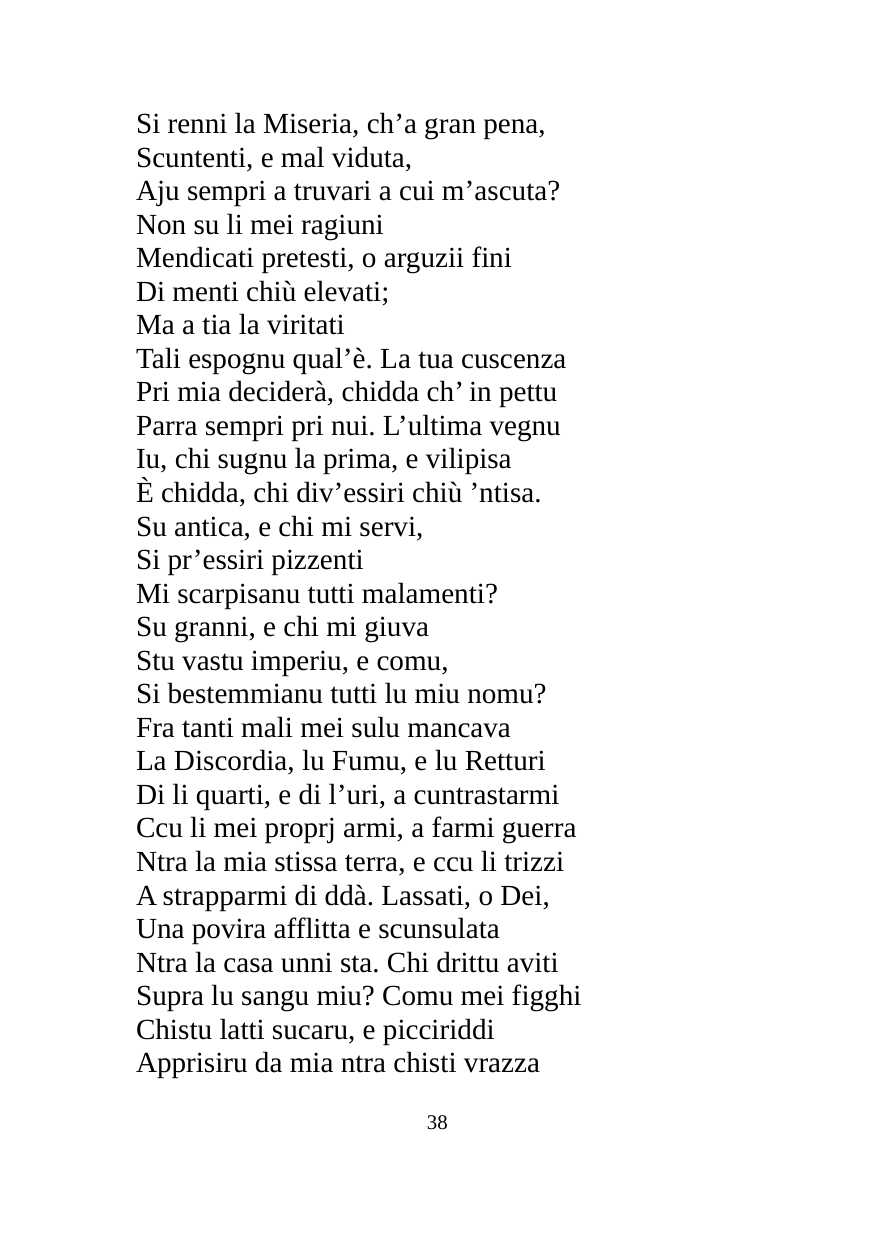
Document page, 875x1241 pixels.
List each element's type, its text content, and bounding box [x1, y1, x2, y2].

text Si renni la Miseria, ch’a gran pena, Scuntenti, e mal viduta, Aju sempri a truvari a cui m’ascuta? Non su li mei ragiuni Mendicati pretesti, o arguzii fini Di menti chiù elevati; Ma a tia la viritati Tali espognu qual’è. La tua cuscenza Pri mia deciderà, chidda ch’ in pettu Parra sempri pri nui. L’ultima vegnu Iu, chi sugnu la prima, e vilipisa È chidda, chi div’essiri chiù ’ntisa. Su antica, e chi mi servi, Si pr’essiri pizzenti Mi scarpisanu tutti malamenti? Su granni, e chi mi giuva Stu vastu imperiu, e comu, Si bestemmianu tutti lu miu nomu? Fra tanti mali mei sulu mancava La Discordia, lu Fumu, e lu Retturi Di li quarti, e di l’uri, a cuntrastarmi Ccu li mei proprj armi, a farmi guerra Ntra la mia stissa terra, e ccu li trizzi A strapparmi di ddà. Lassati, o Dei, Una povira afflitta e scunsulata Ntra la casa unni sta. Chi drittu aviti Supra lu sangu miu? Comu mei figghi Chistu latti sucaru, e picciriddi Apprisiru da mia ntra chisti vrazza [106, 106, 768, 1079]
